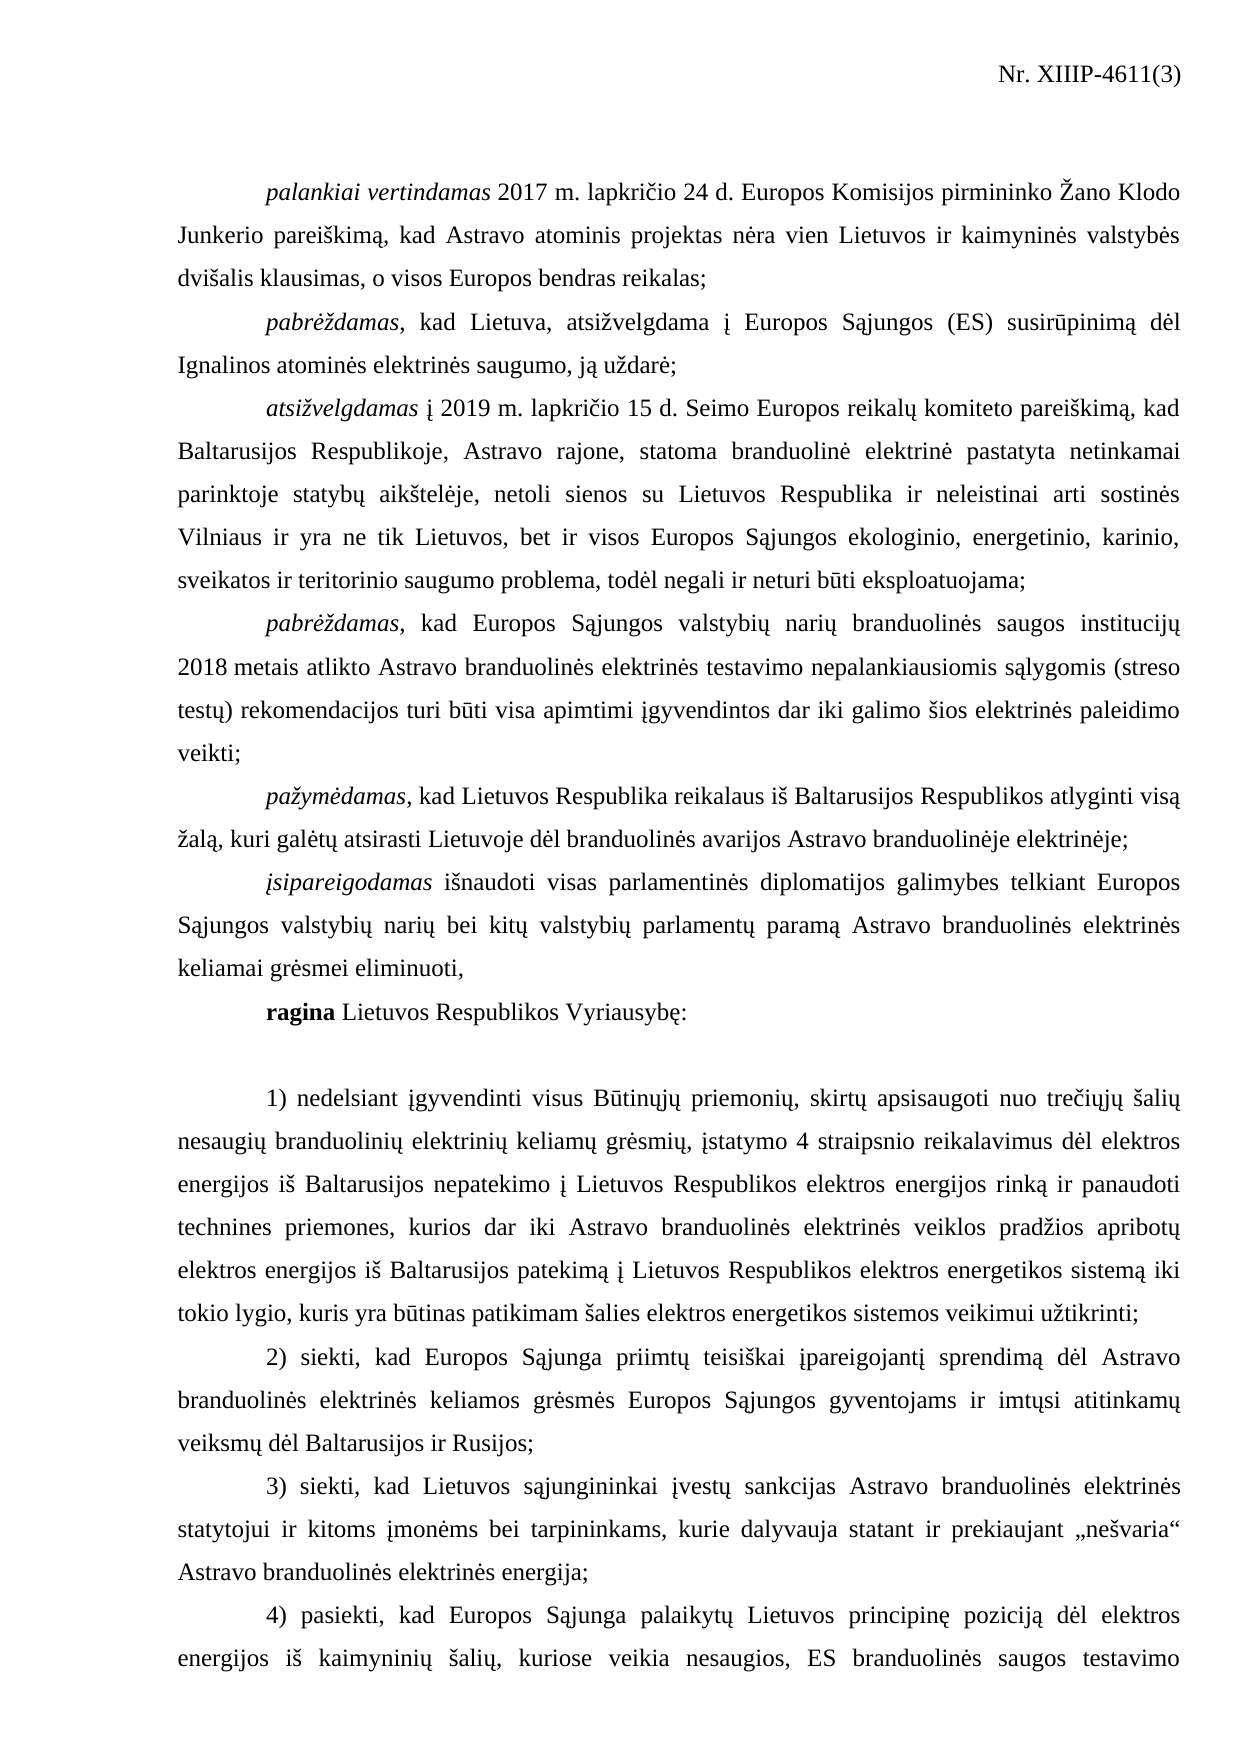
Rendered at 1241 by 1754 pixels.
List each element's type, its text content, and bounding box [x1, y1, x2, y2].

text atsižvelgdamas į 2019 m. lapkričio 15 d. Seimo Europos reikalų komiteto pareiškimą, kad Baltarusijos Respublikoje, Astravo rajone, statoma branduolinė elektrinė pastatyta netinkamai parinktoje statybų aikštelėje, netoli sienos su Lietuvos Respublika ir neleistinai arti sostinės Vilniaus ir yra ne tik Lietuvos, bet ir visos Europos Sąjungos ekologinio, energetinio, karinio, sveikatos ir teritorinio saugumo problema, todėl negali ir neturi būti eksploatuojama; [177, 393, 1181, 594]
text palankiai vertindamas 2017 m. lapkričio 24 d. Europos Komisijos pirmininko Žano Klodo Junkerio pareiškimą, kad Astravo atominis projektas nėra vien Lietuvos ir kaimyninės valstybės dvišalis klausimas, o visos Europos bendras reikalas; [177, 177, 1181, 292]
text 1) nedelsiant įgyvendinti visus Būtinųjų priemonių, skirtų apsisaugoti nuo trečiųjų šalių nesaugių branduolinių elektrinių keliamų grėsmių, įstatymo 4 straipsnio reikalavimus dėl elektros energijos iš Baltarusijos nepatekimo į Lietuvos Respublikos elektros energijos rinką ir panaudoti technines priemones, kurios dar iki Astravo branduolinės elektrinės veiklos pradžios apribotų elektros energijos iš Baltarusijos patekimą į Lietuvos Respublikos elektros energetikos sistemą iki tokio lygio, kuris yra būtinas patikimam šalies elektros energetikos sistemos veikimui užtikrinti; [177, 1083, 1181, 1327]
text pabrėždamas, kad Lietuva, atsižvelgdama į Europos Sąjungos (ES) susirūpinimą dėl Ignalinos atominės elektrinės saugumo, ją uždarė; [177, 307, 1181, 378]
text pažymėdamas, kad Lietuvos Respublika reikalaus iš Baltarusijos Respublikos atlyginti visą žalą, kuri galėtų atsirasti Lietuvoje dėl branduolinės avarijos Astravo branduolinėje elektrinėje; [177, 781, 1181, 853]
text 3) siekti, kad Lietuvos sąjungininkai įvestų sankcijas Astravo branduolinės elektrinės statytojui ir kitoms įmonėms bei tarpininkams, kurie dalyvauja statant ir prekiaujant „nešvaria“ Astravo branduolinės elektrinės energija; [177, 1471, 1181, 1586]
text 2) siekti, kad Europos Sąjunga priimtų teisiškai įpareigojantį sprendimą dėl Astravo branduolinės elektrinės keliamos grėsmės Europos Sąjungos gyventojams ir imtųsi atitinkamų veiksmų dėl Baltarusijos ir Rusijos; [177, 1342, 1181, 1457]
text 4) pasiekti, kad Europos Sąjunga palaikytų Lietuvos principinę poziciją dėl elektros energijos iš kaimyninių šalių, kuriose veikia nesaugios, ES branduolinės saugos testavimo [177, 1600, 1181, 1672]
text pabrėždamas, kad Europos Sąjungos valstybių narių branduolinės saugos institucijų 2018 metais atlikto Astravo branduolinės elektrinės testavimo nepalankiausiomis sąlygomis (streso testų) rekomendacijos turi būti visa apimtimi įgyvendintos dar iki galimo šios elektrinės paleidimo veikti; [177, 608, 1181, 767]
text ragina Lietuvos Respublikos Vyriausybę: [177, 997, 1181, 1025]
text įsipareigodamas išnaudoti visas parlamentinės diplomatijos galimybes telkiant Europos Sąjungos valstybių narių bei kitų valstybių parlamentų paramą Astravo branduolinės elektrinės keliamai grėsmei eliminuoti, [177, 867, 1181, 982]
